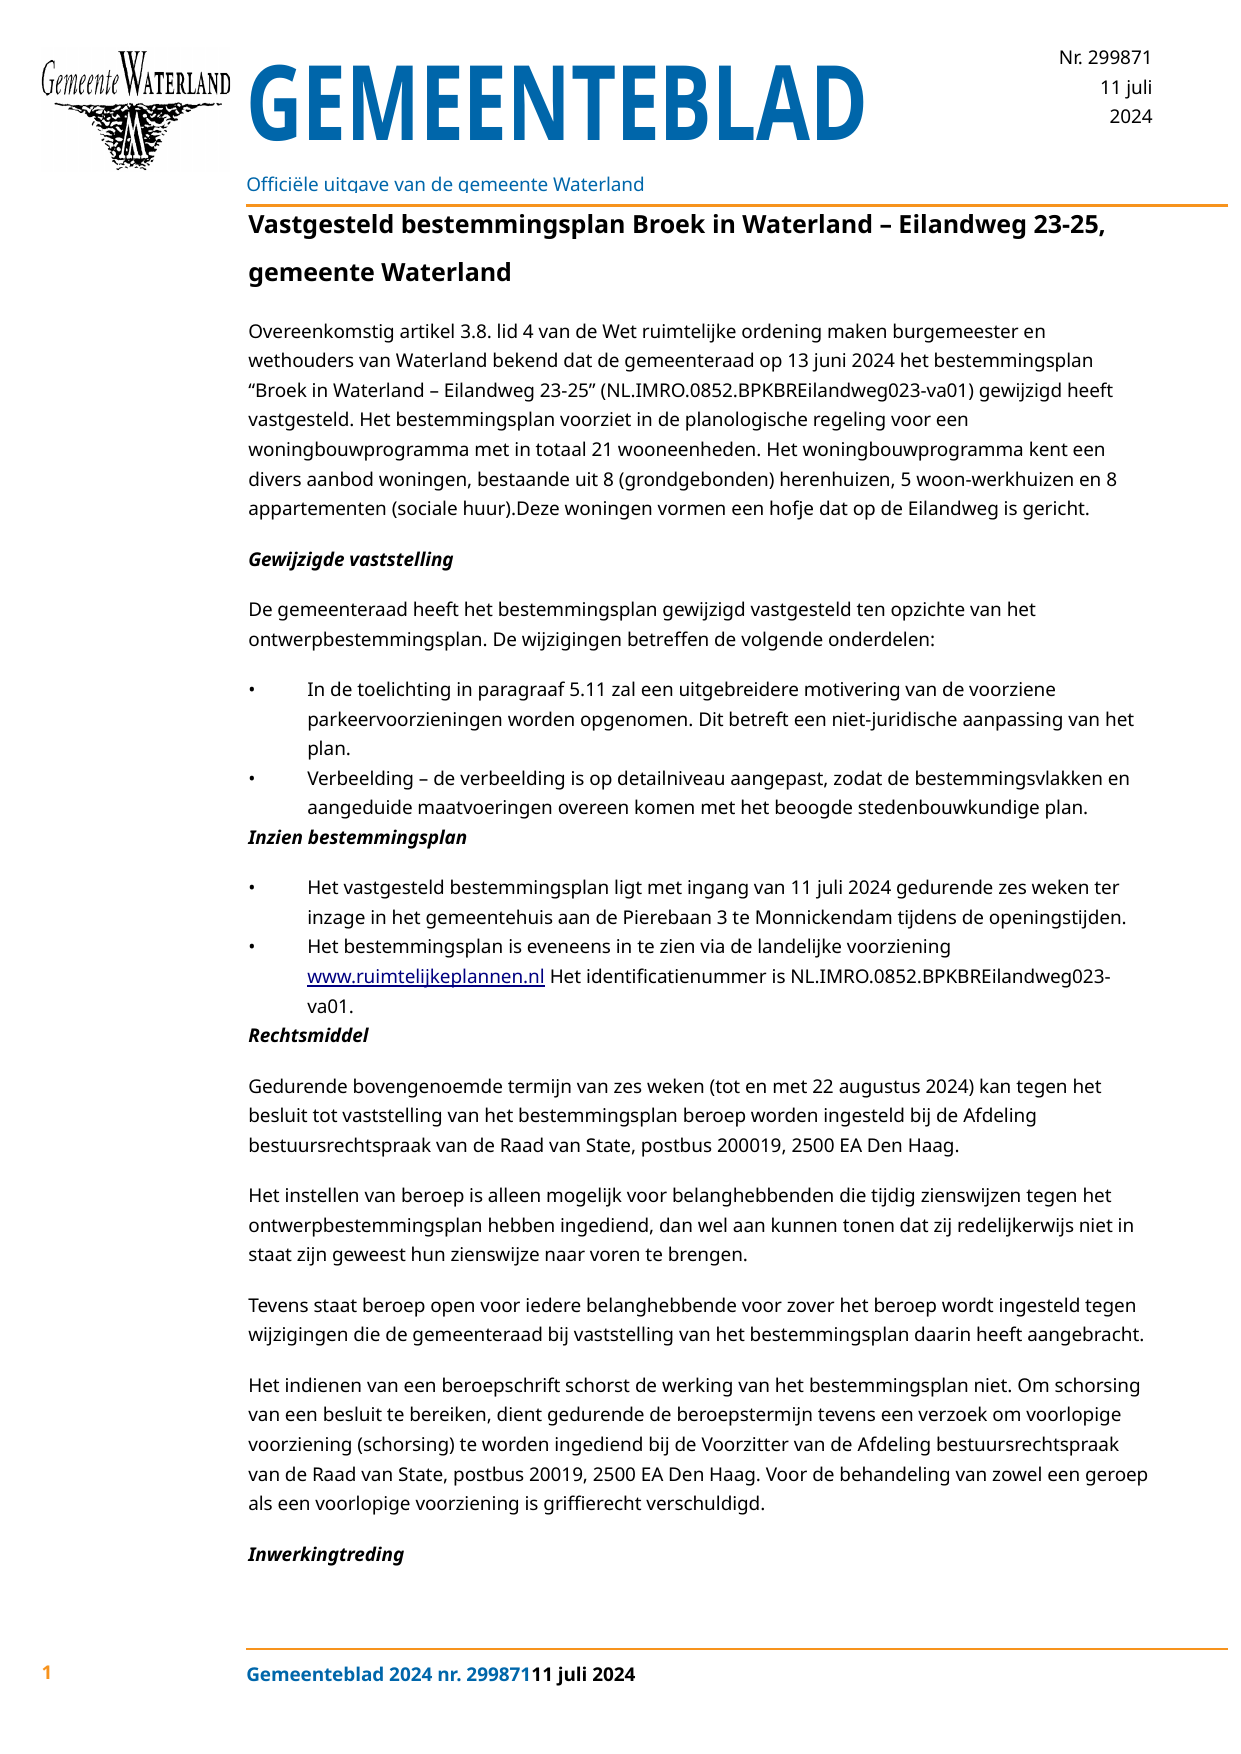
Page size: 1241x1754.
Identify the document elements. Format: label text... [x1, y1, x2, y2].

list In de toelichting in paragraaf 5.11 zal een uitgebreidere motivering van de voorziene parkeervoorzieningen worden opgenomen. Dit betreft een niet-juridische aanpassing van het plan. [248, 676, 1152, 761]
picture [41, 47, 231, 172]
list Het bestemmingsplan is eveneens in te zien via de landelijke voorziening www.ruimtelijkeplannen.nl Het identificatienummer is NL.IMRO.0852.BPKBREilandweg023-va01. [248, 934, 1152, 1019]
list Verbeelding – de verbeelding is op detailniveau aangepast, zodat de bestemmingsvlakken en aangeduide maatvoeringen overeen komen met het beoogde stedenbouwkundige plan. [248, 765, 1152, 820]
text Inzien bestemmingsplan [248, 824, 1152, 850]
text Rechtsmiddel [248, 1022, 1152, 1048]
text Het indienen van een beroepschrift schorst de werking van het bestemmingsplan niet. Om schorsing van een besluit te bereiken, dient gedurende de beroepstermijn tevens een verzoek om voorlopige voorziening (schorsing) te worden ingediend bij de Voorzitter van de Afdeling bestuursrechtspraak van de Raad van State, postbus 20019, 2500 EA Den Haag. Voor de behandeling van zowel een geroep als een voorlopige voorziening is griffierecht verschuldigd. [248, 1372, 1152, 1516]
text Gedurende bovengenoemde termijn van zes weken (tot en met 22 augustus 2024) kan tegen het besluit tot vaststelling van het bestemmingsplan beroep worden ingesteld bij de Afdeling bestuursrechtspraak van de Raad van State, postbus 200019, 2500 EA Den Haag. [248, 1073, 1152, 1158]
text Vastgesteld bestemmingsplan Broek in Waterland – Eilandweg 23-25, gemeente Waterland [248, 207, 1152, 288]
list Het vastgesteld bestemmingsplan ligt met ingang van 11 juli 2024 gedurende zes weken ter inzage in het gemeentehuis aan de Pierebaan 3 te Monnickendam tijdens de openingstijden. [248, 874, 1152, 930]
text De gemeenteraad heeft het bestemmingsplan gewijzigd vastgesteld ten opzichte van het ontwerpbestemmingsplan. De wijzigingen betreffen de volgende onderdelen: [248, 596, 1152, 652]
text Inwerkingtreding [248, 1541, 1152, 1567]
text Tevens staat beroep open voor iedere belanghebbende voor zover het beroep wordt ingesteld tegen wijzigingen die de gemeenteraad bij vaststelling van het bestemmingsplan daarin heeft aangebracht. [248, 1292, 1152, 1347]
text Overeenkomstig artikel 3.8. lid 4 van de Wet ruimtelijke ordening maken burgemeester en wethouders van Waterland bekend dat de gemeenteraad op 13 juni 2024 het bestemmingsplan “Broek in Waterland – Eilandweg 23-25” (NL.IMRO.0852.BPKBREilandweg023-va01) gewijzigd heeft vastgesteld. Het bestemmingsplan voorziet in de planologische regeling voor een woningbouwprogramma met in totaal 21 wooneenheden. Het woningbouwprogramma kent een divers aanbod woningen, bestaande uit 8 (grondgebonden) herenhuizen, 5 woon-werkhuizen en 8 appartementen (sociale huur).Deze woningen vormen een hofje dat op de Eilandweg is gericht. [248, 318, 1152, 521]
text Gewijzigde vaststelling [248, 546, 1152, 572]
text Het instellen van beroep is alleen mogelijk voor belanghebbenden die tijdig zienswijzen tegen het ontwerpbestemmingsplan hebben ingediend, dan wel aan kunnen tonen dat zij redelijkerwijs niet in staat zijn geweest hun zienswijze naar voren te brengen. [248, 1182, 1152, 1267]
